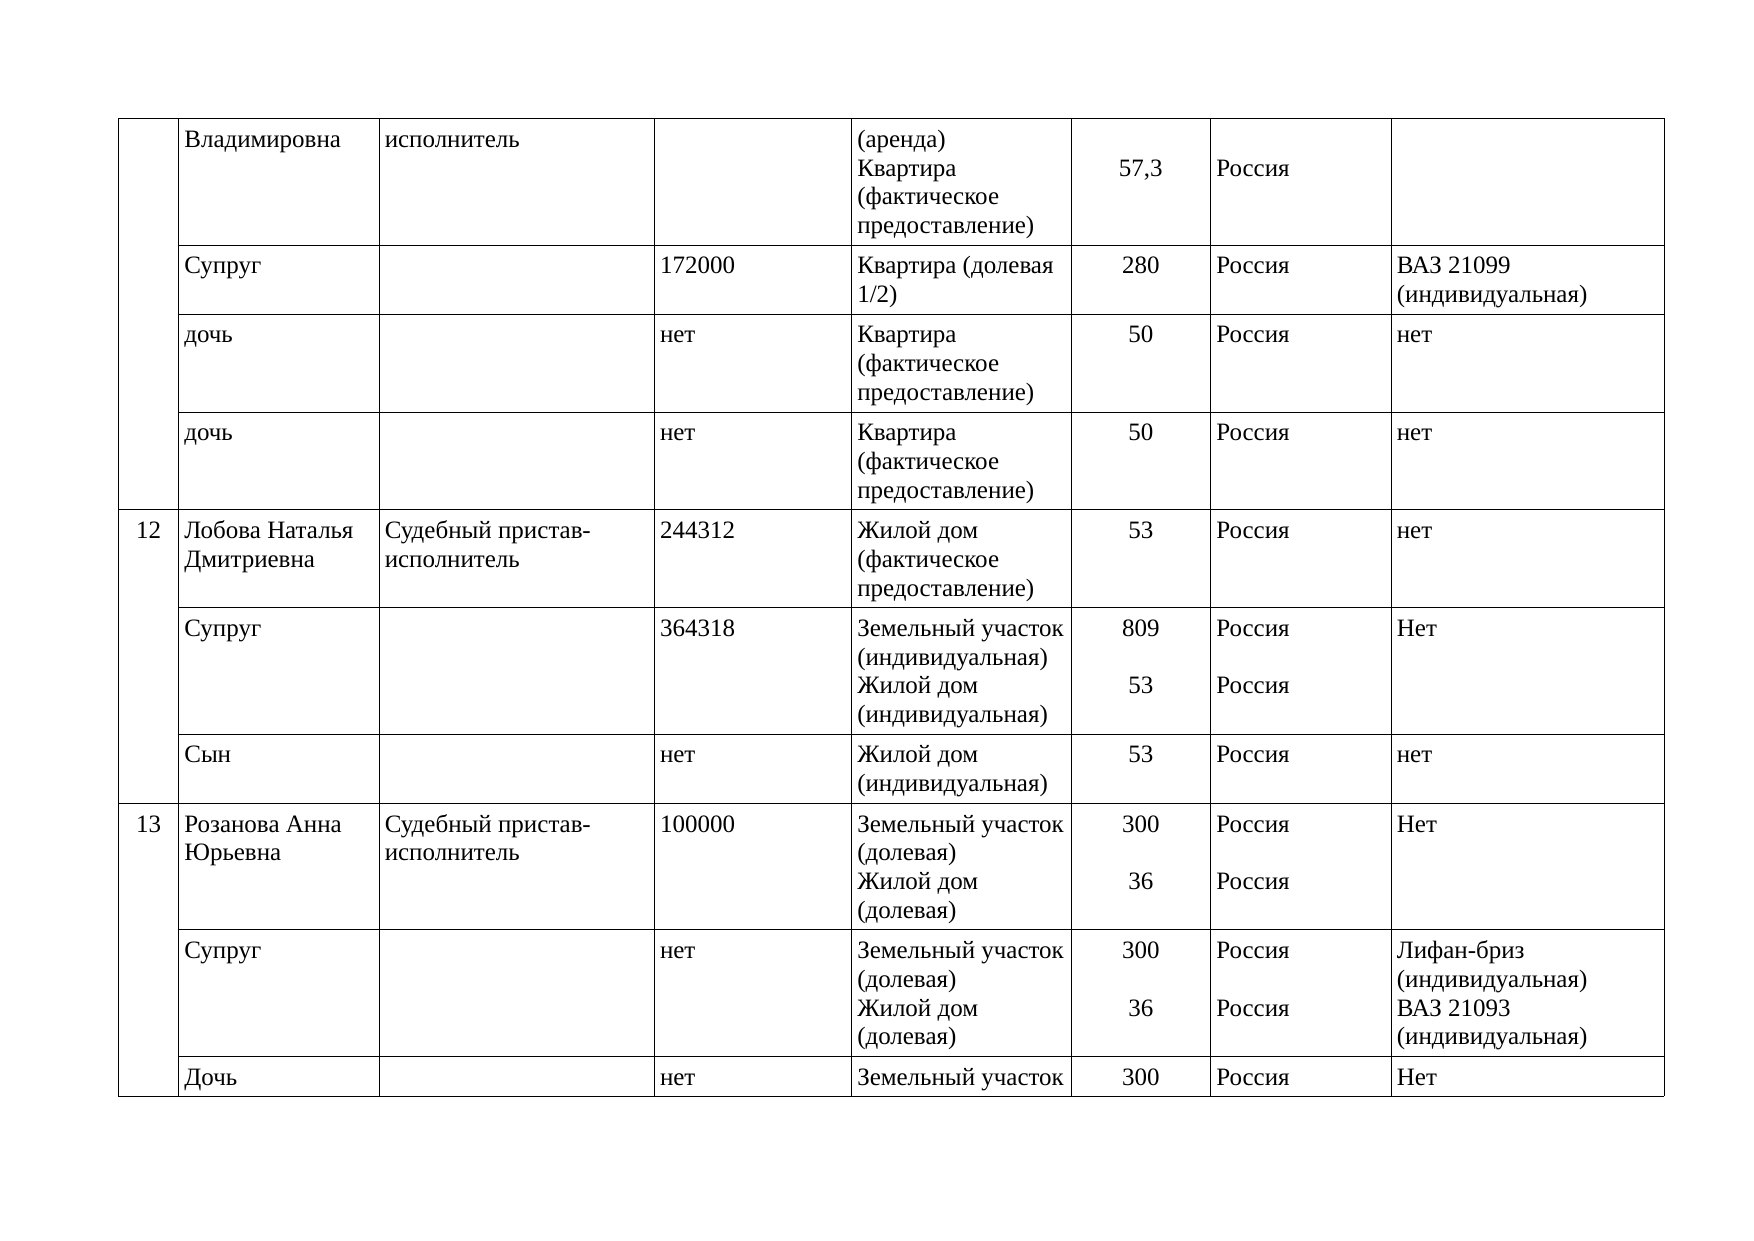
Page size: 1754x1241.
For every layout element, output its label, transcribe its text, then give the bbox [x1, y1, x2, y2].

table_cell Квартира (долевая 1/2) [852, 246, 1071, 314]
table_cell Лифан-бриз (индивидуальная) ВАЗ 21093 (индивидуальная) [1392, 930, 1664, 1056]
table_cell Супруг [179, 246, 379, 314]
table_cell [380, 246, 654, 314]
table_cell 12 [119, 510, 178, 803]
table_cell 53 [1072, 735, 1210, 803]
table_cell Жилой дом (фактическое предоставление) [852, 510, 1071, 607]
table_cell 300 36 [1072, 930, 1210, 1056]
table_cell Нет [1392, 804, 1664, 929]
table_cell Земельный участок [852, 1057, 1071, 1096]
table_cell Квартира (фактическое предоставление) [852, 315, 1071, 412]
table_cell Россия [1211, 1057, 1391, 1096]
table_cell 300 [1072, 1057, 1210, 1096]
table_cell 244312 [655, 510, 851, 607]
table_cell Россия [1211, 735, 1391, 803]
table_cell Супруг [179, 608, 379, 734]
table_cell Россия Россия [1211, 804, 1391, 929]
table_cell 57,3 [1072, 119, 1210, 245]
table_cell Нет [1392, 608, 1664, 734]
table_cell нет [655, 735, 851, 803]
table_cell 809 53 [1072, 608, 1210, 734]
table_cell Судебный пристав- исполнитель [380, 510, 654, 607]
table_cell Россия [1211, 413, 1391, 509]
table_cell Земельный участок (долевая) Жилой дом (долевая) [852, 804, 1071, 929]
table_cell [119, 119, 178, 509]
table_cell 172000 [655, 246, 851, 314]
table_cell нет [655, 930, 851, 1056]
table_cell Россия [1211, 315, 1391, 412]
table_cell [380, 1057, 654, 1096]
table_cell Сын [179, 735, 379, 803]
table_cell 280 [1072, 246, 1210, 314]
table_cell Жилой дом (индивидуальная) [852, 735, 1071, 803]
table_cell Судебный пристав- исполнитель [380, 804, 654, 929]
table_cell исполнитель [380, 119, 654, 245]
table_cell Россия [1211, 246, 1391, 314]
table_cell Россия [1211, 119, 1391, 245]
table_cell дочь [179, 315, 379, 412]
table_cell нет [655, 315, 851, 412]
table_cell Земельный участок (индивидуальная) Жилой дом (индивидуальная) [852, 608, 1071, 734]
table_cell Земельный участок (долевая) Жилой дом (долевая) [852, 930, 1071, 1056]
table_cell [380, 413, 654, 509]
table_cell Квартира (фактическое предоставление) [852, 413, 1071, 509]
table_cell нет [1392, 510, 1664, 607]
table_cell Россия Россия [1211, 930, 1391, 1056]
table_cell ВАЗ 21099 (индивидуальная) [1392, 246, 1664, 314]
table_cell Дочь [179, 1057, 379, 1096]
table_cell 50 [1072, 413, 1210, 509]
table_cell Россия [1211, 510, 1391, 607]
table_cell нет [655, 413, 851, 509]
table_cell нет [1392, 735, 1664, 803]
table_cell нет [1392, 315, 1664, 412]
table_cell [380, 735, 654, 803]
table_cell Россия Россия [1211, 608, 1391, 734]
table_cell [380, 315, 654, 412]
table_cell нет [655, 1057, 851, 1096]
table_cell 364318 [655, 608, 851, 734]
table_cell 13 [119, 804, 178, 1096]
table_cell Нет [1392, 1057, 1664, 1096]
table_cell [1392, 119, 1664, 245]
table_cell Розанова Анна Юрьевна [179, 804, 379, 929]
table_cell нет [1392, 413, 1664, 509]
table_cell Владимировна [179, 119, 379, 245]
table_cell Лобова Наталья Дмитриевна [179, 510, 379, 607]
table_cell 53 [1072, 510, 1210, 607]
table_cell 50 [1072, 315, 1210, 412]
table_cell [380, 930, 654, 1056]
table_cell [655, 119, 851, 245]
table_cell 300 36 [1072, 804, 1210, 929]
table_cell [380, 608, 654, 734]
table_cell дочь [179, 413, 379, 509]
table_cell (аренда) Квартира (фактическое предоставление) [852, 119, 1071, 245]
table_cell 100000 [655, 804, 851, 929]
table_cell Супруг [179, 930, 379, 1056]
